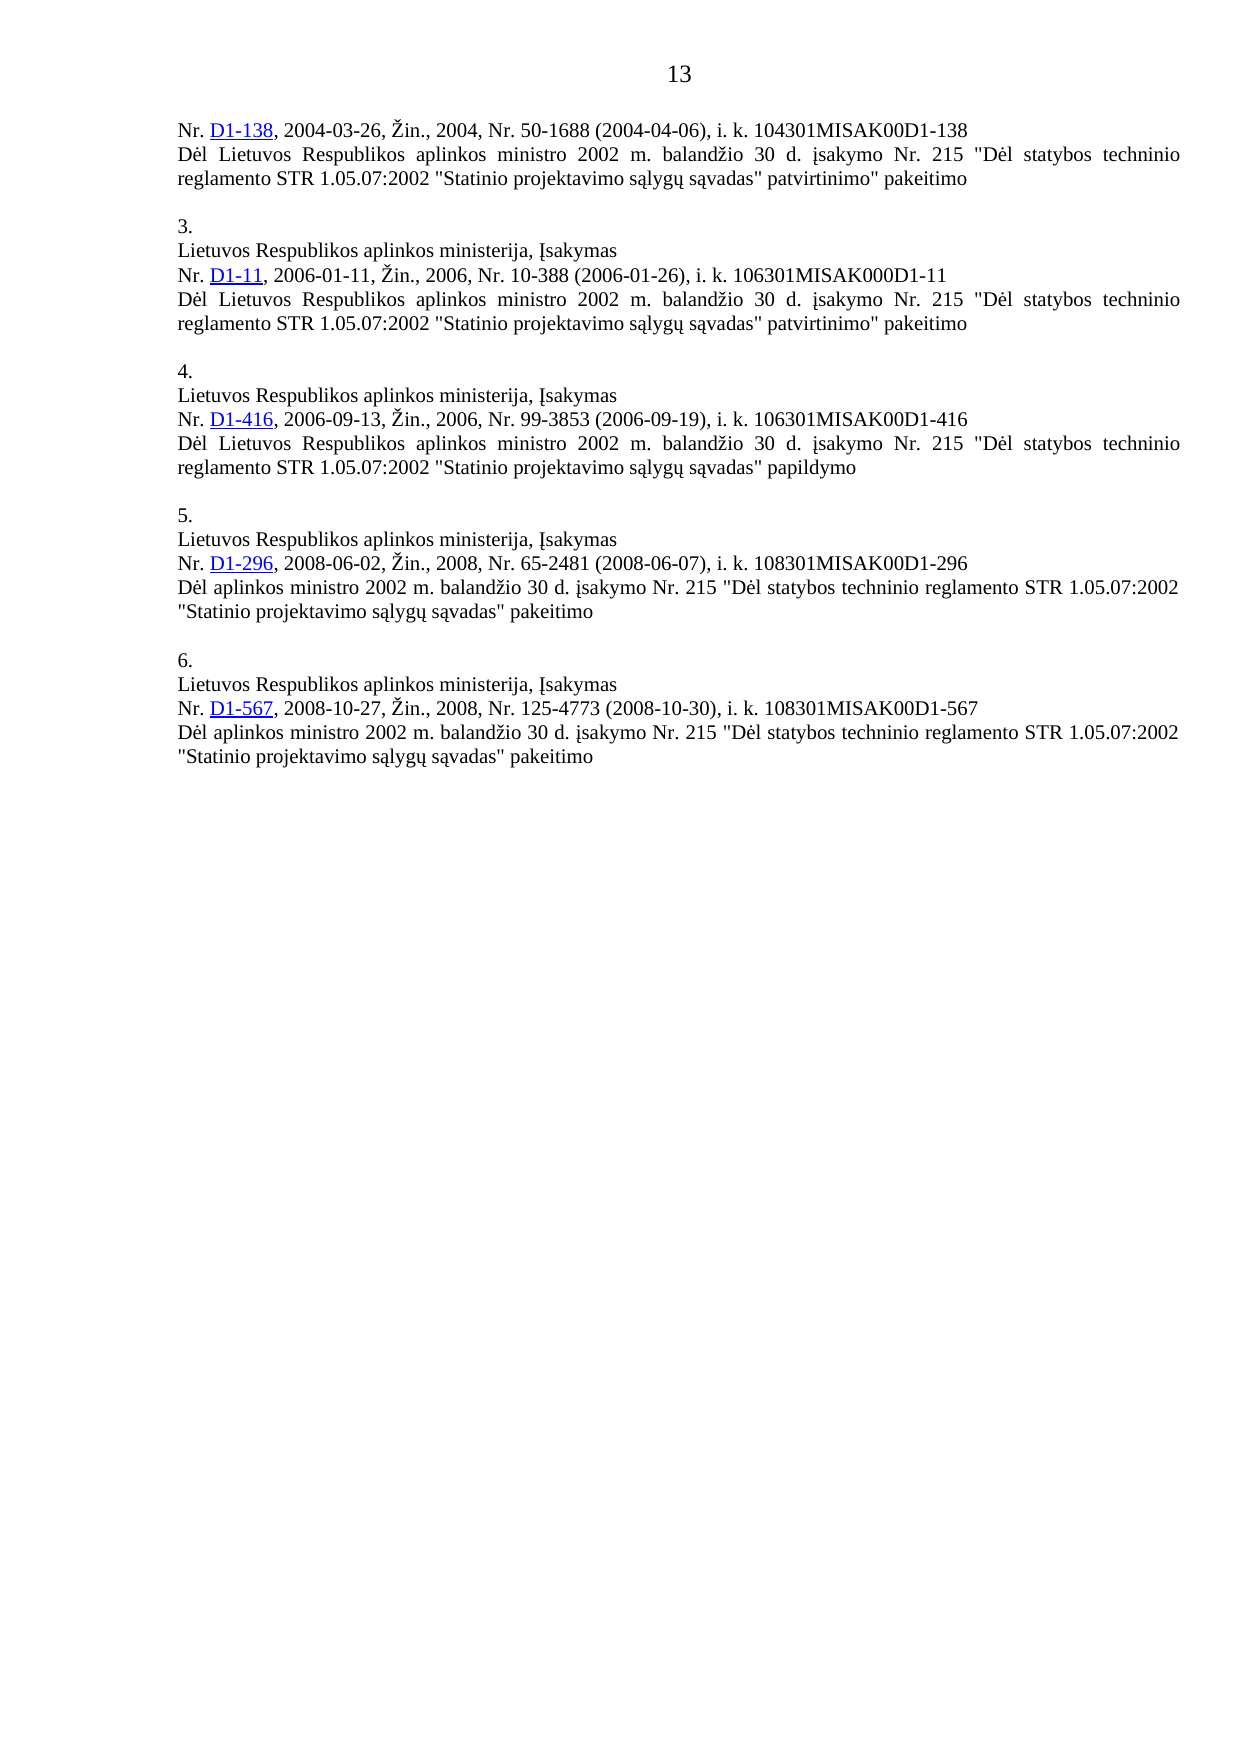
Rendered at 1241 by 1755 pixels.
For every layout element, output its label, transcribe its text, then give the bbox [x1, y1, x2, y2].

text Lietuvos Respublikos aplinkos ministerija, Įsakymas [177, 527, 1181, 551]
text Nr. D1-11, 2006-01-11, Žin., 2006, Nr. 10-388 (2006-01-26), i. k. 106301MISAK000D1-11 [177, 262, 1181, 287]
text Dėl aplinkos ministro 2002 m. balandžio 30 d. įsakymo Nr. 215 "Dėl statybos techninio reglamento STR 1.05.07:2002 "Statinio projektavimo sąlygų sąvadas" pakeitimo [177, 575, 1181, 623]
text Lietuvos Respublikos aplinkos ministerija, Įsakymas [177, 672, 1181, 696]
text Dėl aplinkos ministro 2002 m. balandžio 30 d. įsakymo Nr. 215 "Dėl statybos techninio reglamento STR 1.05.07:2002 "Statinio projektavimo sąlygų sąvadas" pakeitimo [177, 720, 1181, 768]
text Nr. D1-416, 2006-09-13, Žin., 2006, Nr. 99-3853 (2006-09-19), i. k. 106301MISAK00D1-416 [177, 407, 1181, 431]
text Lietuvos Respublikos aplinkos ministerija, Įsakymas [177, 383, 1181, 407]
text 5. [177, 503, 1181, 527]
text Nr. D1-296, 2008-06-02, Žin., 2008, Nr. 65-2481 (2008-06-07), i. k. 108301MISAK00D1-296 [177, 551, 1181, 575]
text Nr. D1-567, 2008-10-27, Žin., 2008, Nr. 125-4773 (2008-10-30), i. k. 108301MISAK00D1-567 [177, 696, 1181, 720]
text Dėl Lietuvos Respublikos aplinkos ministro 2002 m. balandžio 30 d. įsakymo Nr. 215 "Dėl statybos techninio reglamento STR 1.05.07:2002 "Statinio projektavimo sąlygų sąvadas" patvirtinimo" pakeitimo [177, 142, 1181, 190]
text 4. [177, 359, 1181, 383]
text Lietuvos Respublikos aplinkos ministerija, Įsakymas [177, 238, 1181, 262]
text Nr. D1-138, 2004-03-26, Žin., 2004, Nr. 50-1688 (2004-04-06), i. k. 104301MISAK00D1-138 [177, 118, 1181, 142]
text 6. [177, 647, 1181, 672]
text 3. [177, 214, 1181, 238]
text Dėl Lietuvos Respublikos aplinkos ministro 2002 m. balandžio 30 d. įsakymo Nr. 215 "Dėl statybos techninio reglamento STR 1.05.07:2002 "Statinio projektavimo sąlygų sąvadas" papildymo [177, 431, 1181, 479]
text Dėl Lietuvos Respublikos aplinkos ministro 2002 m. balandžio 30 d. įsakymo Nr. 215 "Dėl statybos techninio reglamento STR 1.05.07:2002 "Statinio projektavimo sąlygų sąvadas" patvirtinimo" pakeitimo [177, 287, 1181, 335]
